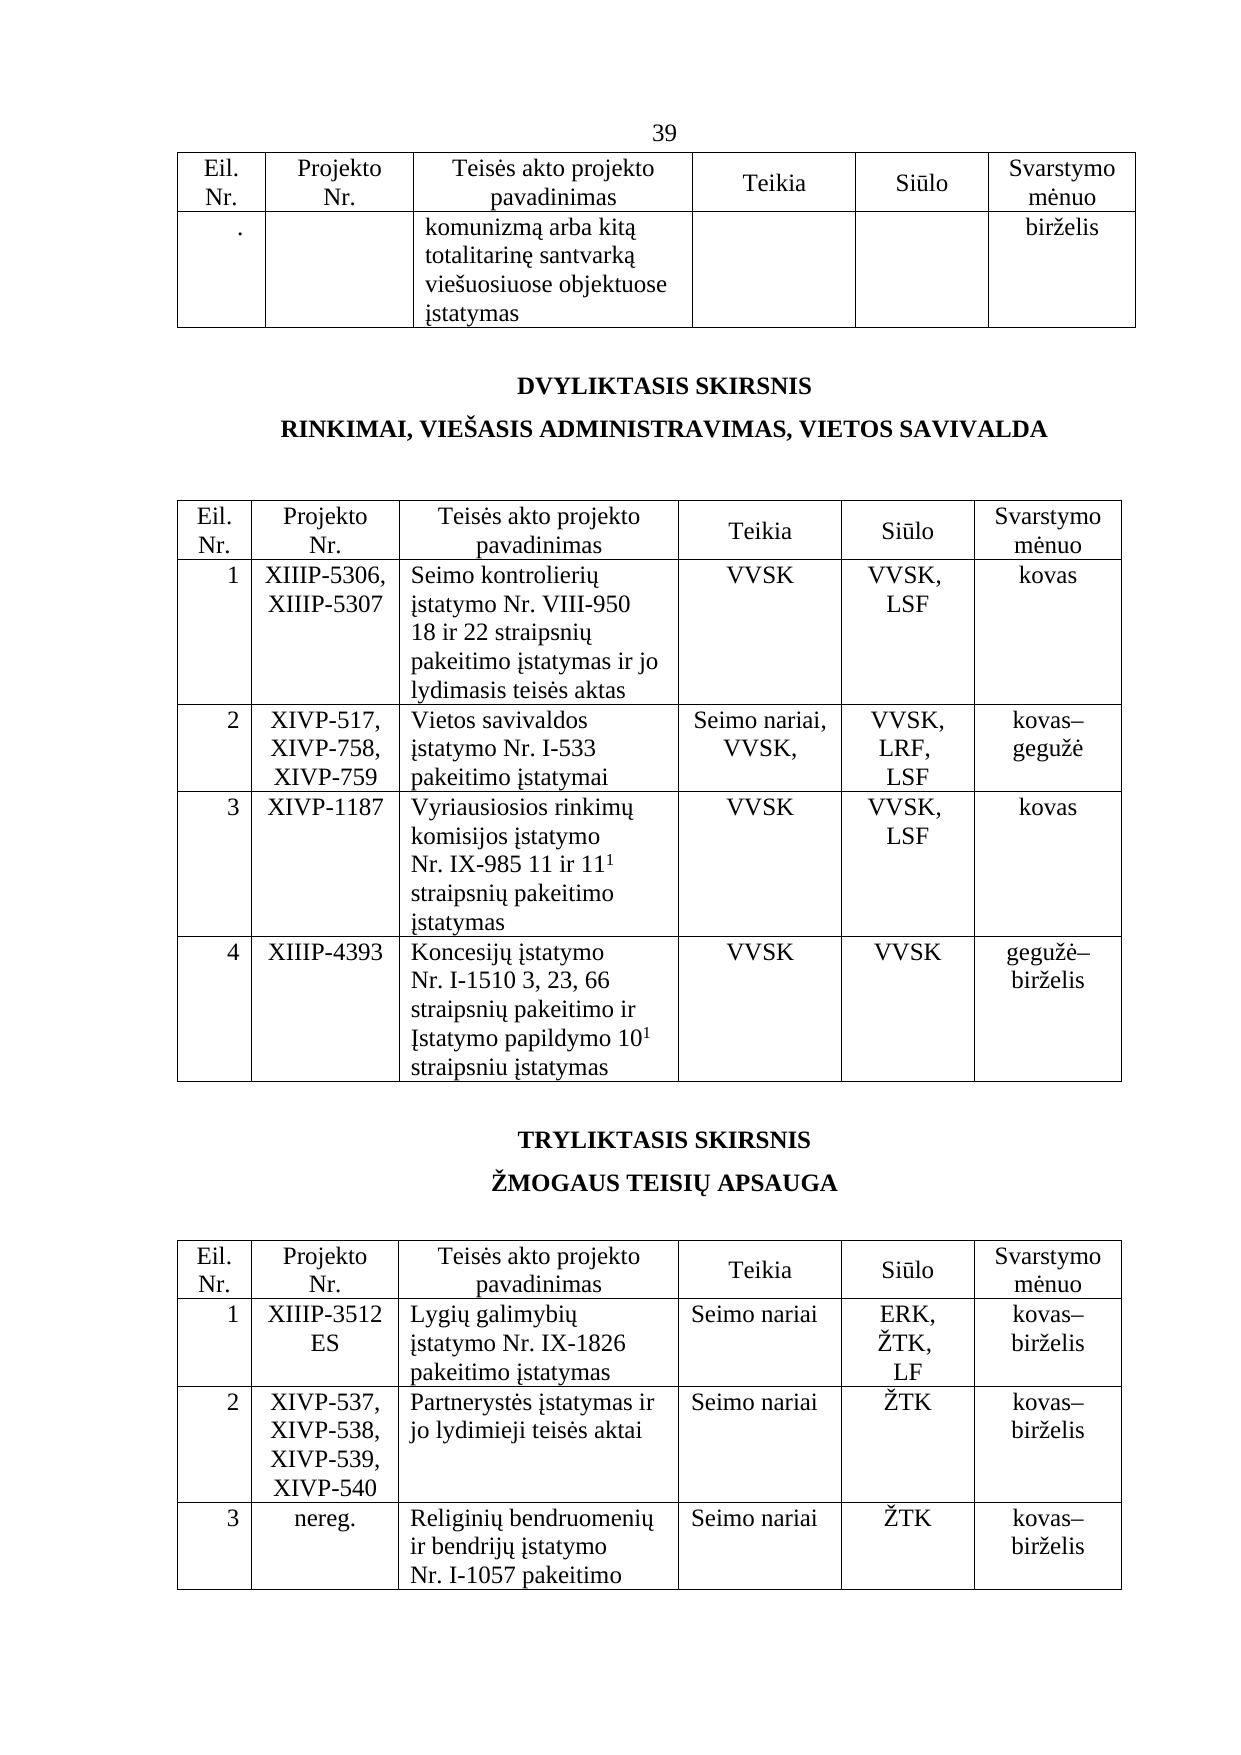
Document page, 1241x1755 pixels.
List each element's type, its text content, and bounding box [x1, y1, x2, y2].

table_header Svarstymo mėnuo [989, 153, 1135, 211]
table_header Projekto Nr. [252, 501, 399, 559]
table_cell ŽTK [842, 1503, 974, 1589]
table_cell Religinių bendruomenių ir bendrijų įstatymo Nr. I-1057 pakeitimo [399, 1503, 678, 1589]
table_cell VVSK [679, 937, 841, 1081]
table_cell VVSK, LSF [842, 792, 974, 936]
table_header Teikia [679, 1241, 841, 1298]
table_header Teisės akto projekto pavadinimas [400, 501, 678, 559]
table_cell nereg. [252, 1503, 398, 1589]
table_header Teikia [679, 501, 841, 559]
table_cell ŽTK [842, 1387, 974, 1502]
table_cell Vietos savivaldos įstatymo Nr. I-533 pakeitimo įstatymai [400, 705, 678, 791]
table_cell 3. [178, 1503, 251, 1589]
text ŽMOGAUS TEISIŲ APSAUGA [177, 1168, 1152, 1197]
table_cell XIVP-537, XIVP-538, XIVP-539, XIVP-540 [252, 1387, 398, 1502]
table_header Svarstymo mėnuo [975, 1241, 1121, 1298]
table_cell Seimo nariai, VVSK, [679, 705, 841, 791]
table_cell VVSK [842, 937, 974, 1081]
table_cell 1. [178, 560, 251, 704]
text TRYLIKTASIS SKIRSNIS [177, 1125, 1152, 1153]
table_cell 2. [178, 1387, 251, 1502]
table_cell ERK, ŽTK, LF [842, 1299, 974, 1386]
table_cell Koncesijų įstatymo Nr. I-1510 3, 23, 66 straipsnių pakeitimo ir Įstatymo papildymo 101 straipsniu įstatymas [400, 937, 678, 1081]
table_cell kovas [975, 792, 1121, 936]
table_header Projekto Nr. [252, 1241, 398, 1298]
table_header Teisės akto projekto pavadinimas [414, 153, 692, 211]
table_cell [856, 212, 988, 327]
table_cell [693, 212, 855, 327]
table_cell birželis [989, 212, 1135, 327]
table_cell kovas–gegužė [975, 705, 1121, 791]
table_cell XIIIP-5306, XIIIP-5307 [252, 560, 399, 704]
table_cell 1. [178, 1299, 251, 1386]
table_cell 3. [178, 792, 251, 936]
text RINKIMAI, VIEŠASIS ADMINISTRAVIMAS, VIETOS SAVIVALDA [177, 414, 1152, 443]
table_cell kovas [975, 560, 1121, 704]
table_cell VVSK [679, 792, 841, 936]
table_cell . [178, 212, 265, 327]
table_cell XIIIP-3512 ES [252, 1299, 398, 1386]
text DVYLIKTASIS SKIRSNIS [177, 371, 1152, 400]
table_cell Partnerystės įstatymas ir jo lydimieji teisės aktai [399, 1387, 678, 1502]
table_cell XIVP-1187 [252, 792, 399, 936]
table_header Svarstymo mėnuo [975, 501, 1121, 559]
table_cell kovas–birželis [975, 1503, 1121, 1589]
table_cell kovas–birželis [975, 1299, 1121, 1386]
table_header Eil. Nr. [178, 153, 265, 211]
table_header Siūlo [842, 1241, 974, 1298]
table_cell 4. [178, 937, 251, 1081]
table_cell komunizmą arba kitą totalitarinę santvarką viešuosiuose objektuose įstatymas [414, 212, 692, 327]
table_header Eil. Nr. [178, 1241, 251, 1298]
table_header Siūlo [842, 501, 974, 559]
table_header Eil. Nr. [178, 501, 251, 559]
table_cell Vyriausiosios rinkimų komisijos įstatymo Nr. IX-985 11 ir 111 straipsnių pakeitimo įstatymas [400, 792, 678, 936]
table_cell [266, 212, 413, 327]
table_cell VVSK [679, 560, 841, 704]
table_cell Seimo nariai [679, 1503, 841, 1589]
table_cell VVSK, LSF [842, 560, 974, 704]
table_cell Lygių galimybių įstatymo Nr. IX-1826 pakeitimo įstatymas [399, 1299, 678, 1386]
table_cell XIIIP-4393 [252, 937, 399, 1081]
table_cell VVSK, LRF, LSF [842, 705, 974, 791]
table_cell XIVP-517, XIVP-758, XIVP-759 [252, 705, 399, 791]
table_cell gegužė–birželis [975, 937, 1121, 1081]
table_header Siūlo [856, 153, 988, 211]
table_header Teisės akto projekto pavadinimas [399, 1241, 678, 1298]
table_cell Seimo nariai [679, 1387, 841, 1502]
table_cell Seimo kontrolierių įstatymo Nr. VIII-950 18 ir 22 straipsnių pakeitimo įstatymas ir jo lydimasis teisės aktas [400, 560, 678, 704]
table_header Projekto Nr. [266, 153, 413, 211]
table_header Teikia [693, 153, 855, 211]
table_cell Seimo nariai [679, 1299, 841, 1386]
table_cell kovas–birželis [975, 1387, 1121, 1502]
table_cell 2. [178, 705, 251, 791]
